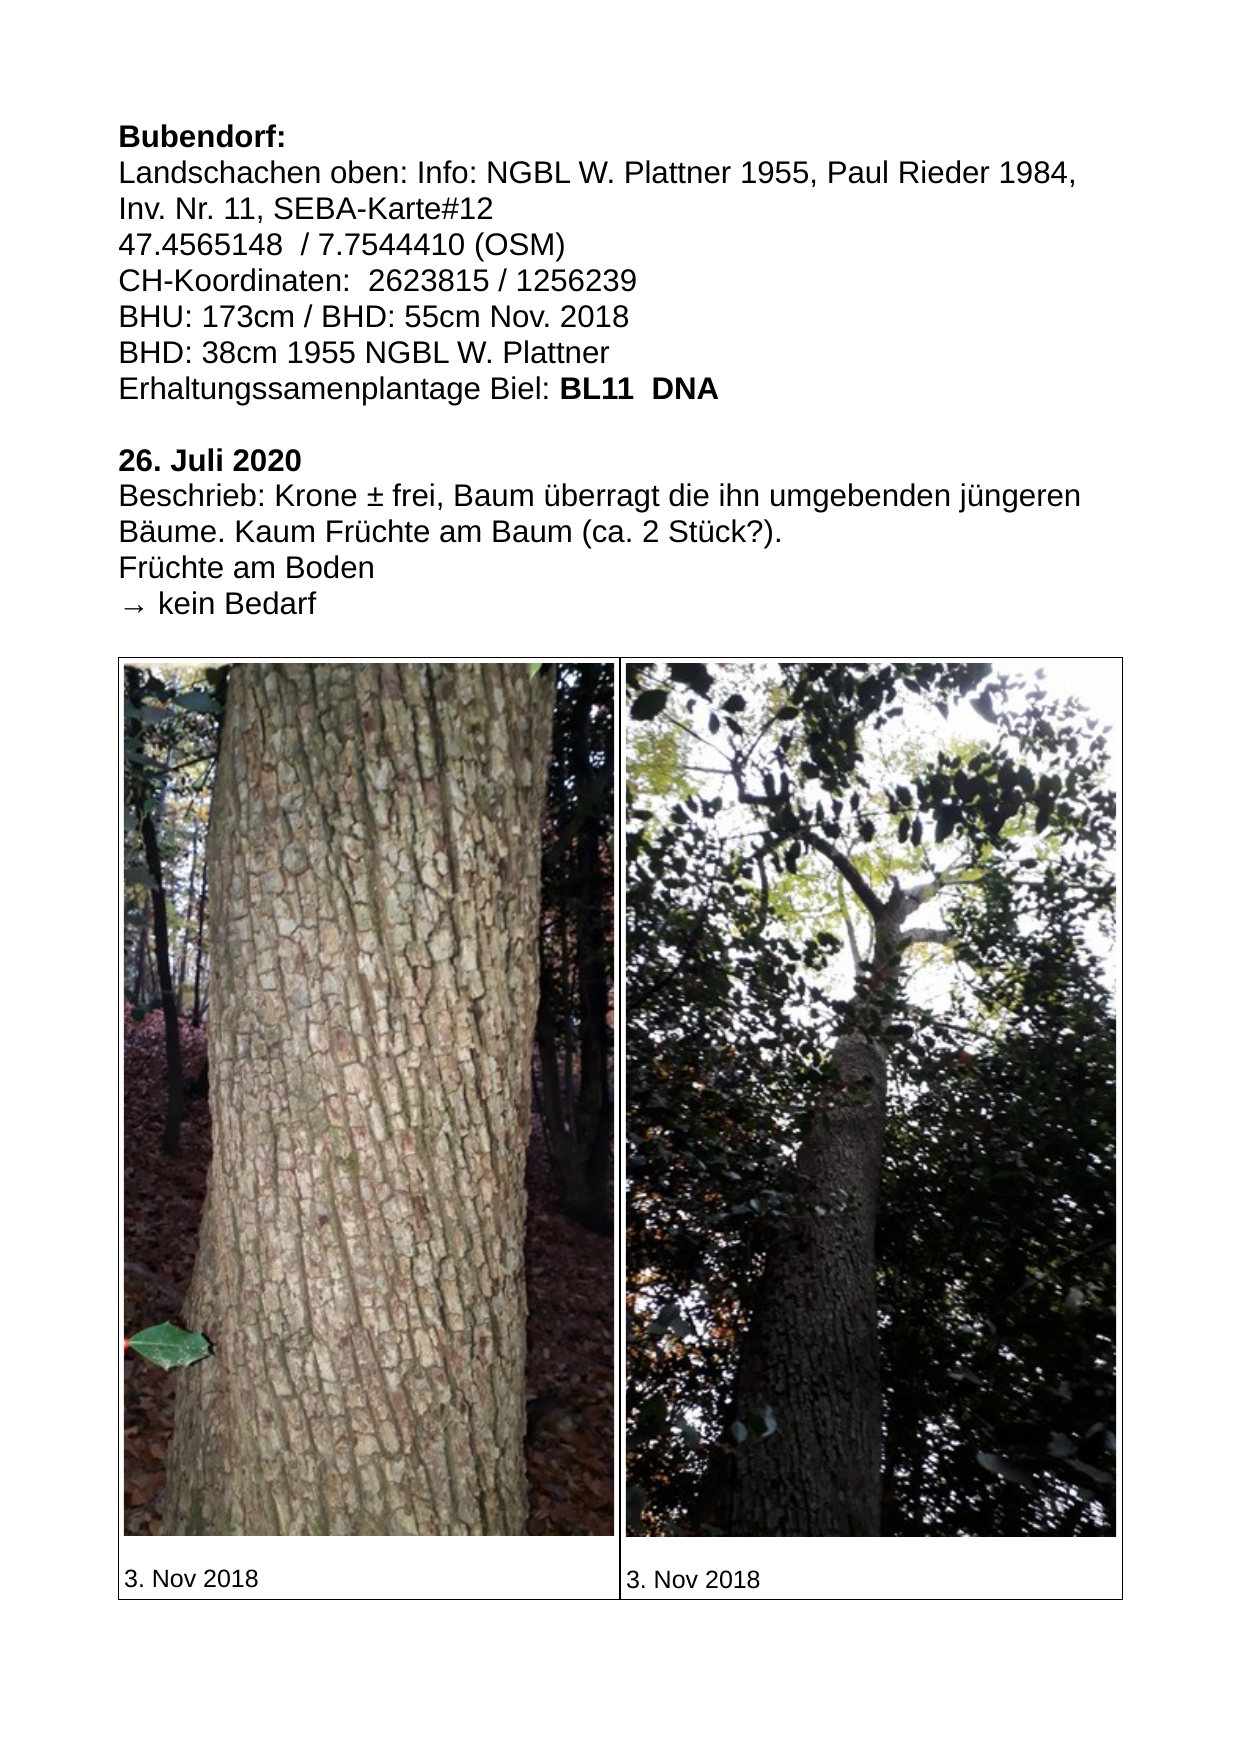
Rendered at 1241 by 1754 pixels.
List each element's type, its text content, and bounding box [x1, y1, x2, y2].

picture [625, 663, 1117, 1537]
text 26. Juli 2020 [118, 442, 1122, 477]
table_header 3. Nov 2018 [119, 658, 619, 1599]
text BHU: 173cm / BHD: 55cm Nov. 2018 [118, 298, 1122, 334]
text Früchte am Boden [118, 549, 1122, 585]
text BHD: 38cm 1955 NGBL W. Plattner [118, 334, 1122, 370]
text Erhaltungssamenplantage Biel: BL11 DNA [118, 370, 1122, 406]
text Landschachen oben: Info: NGBL W. Plattner 1955, Paul Rieder 1984, Inv. Nr. 11, SEBA-Karte#12 [118, 154, 1122, 226]
text CH-Koordinaten: 2623815 / 1256239 [118, 262, 1122, 298]
picture [123, 663, 615, 1536]
text Beschrieb: Krone ± frei, Baum überragt die ihn umgebenden jüngeren Bäume. Kaum Früchte am Baum (ca. 2 Stück?). [118, 477, 1122, 549]
text Bubendorf: [118, 118, 1122, 154]
table_header 3. Nov 2018 [621, 658, 1122, 1599]
text → kein Bedarf [118, 585, 1122, 621]
text 47.4565148 / 7.7544410 (OSM) [118, 226, 1122, 262]
